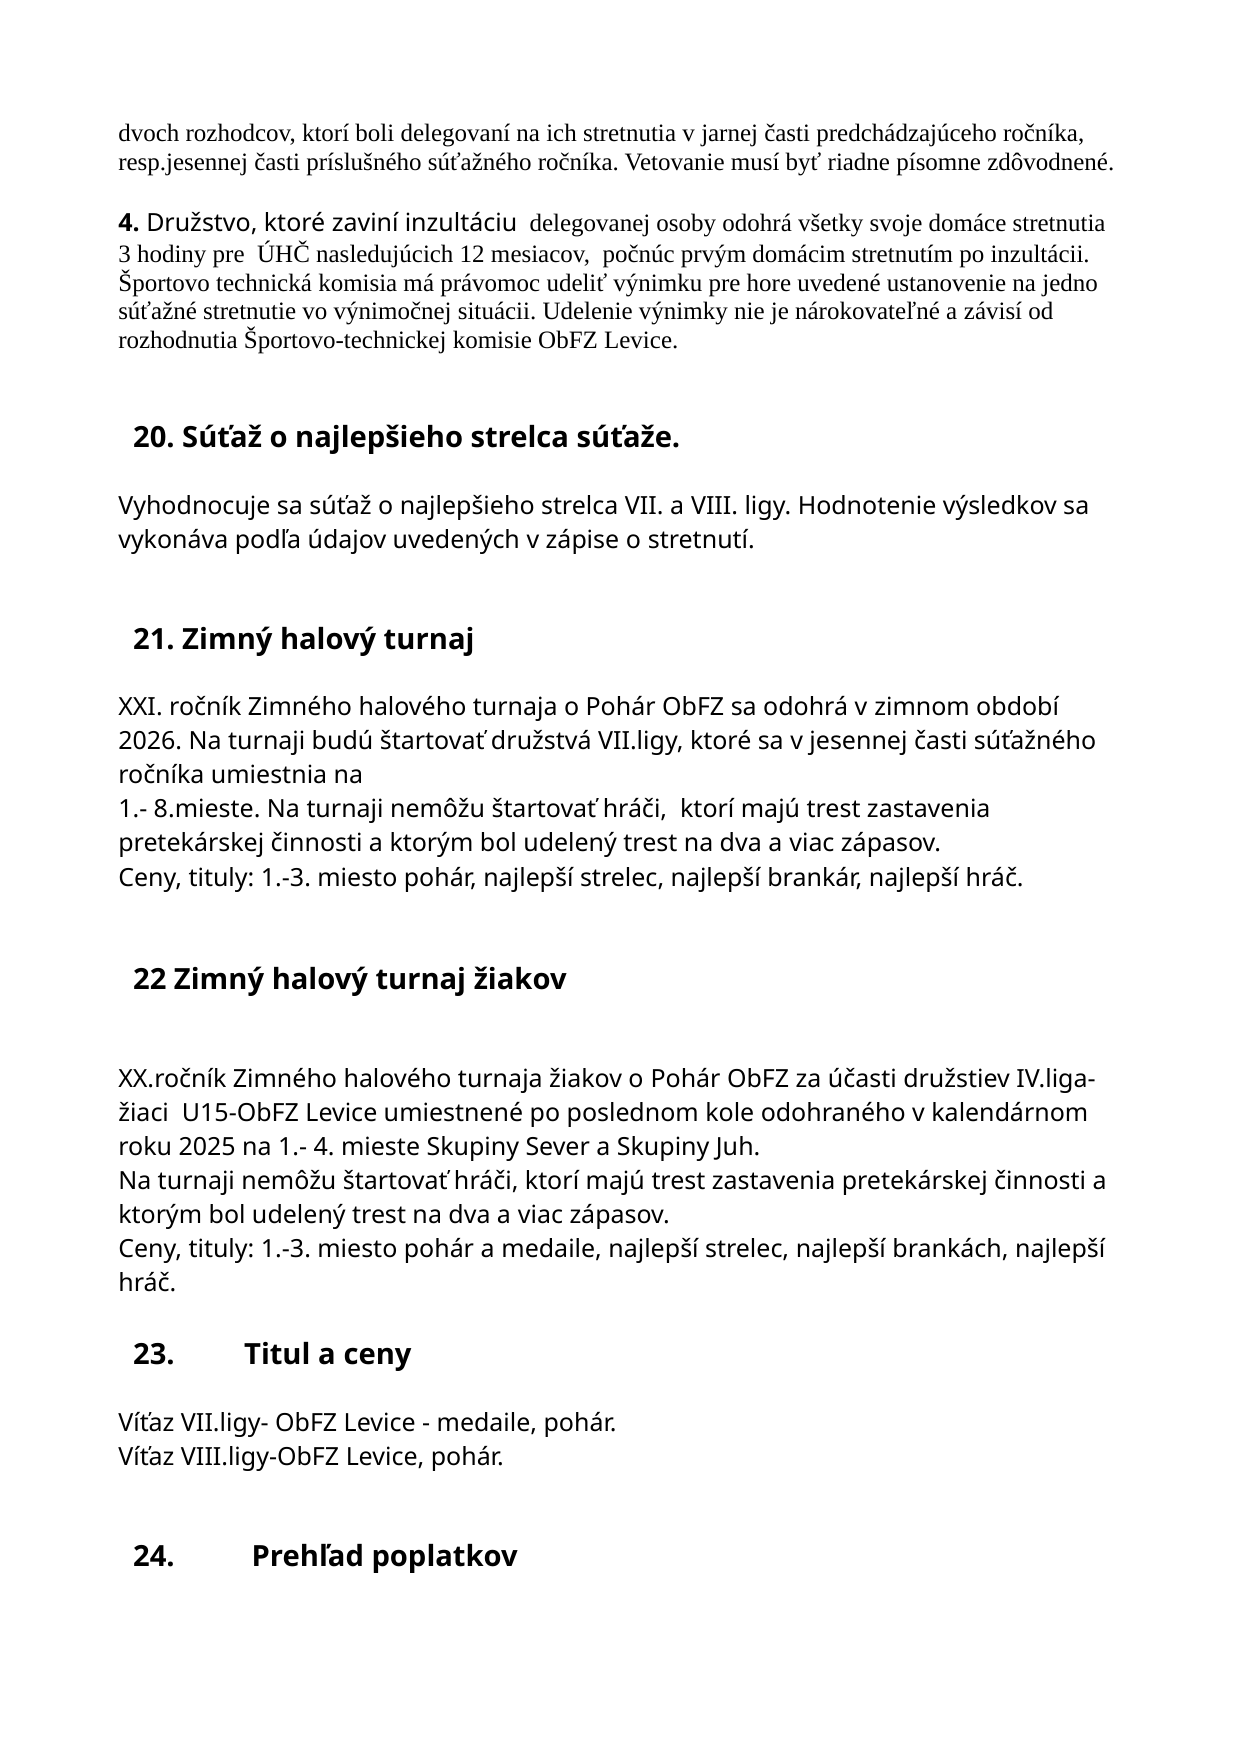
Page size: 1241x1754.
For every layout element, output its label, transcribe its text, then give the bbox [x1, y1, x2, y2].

text XXI. ročník Zimného halového turnaja o Pohár ObFZ sa odohrá v zimnom období 2026. Na turnaji budú štartovať družstvá VII.ligy, ktoré sa v jesennej časti súťažného ročníka umiestnia na [118, 689, 1122, 791]
text dvoch rozhodcov, ktorí boli delegovaní na ich stretnutia v jarnej časti predchádzajúceho ročníka, resp.jesennej časti príslušného súťažného ročníka. Vetovanie musí byť riadne písomne zdôvodnené. [118, 118, 1122, 176]
list Titul a ceny [133, 1333, 1122, 1373]
text 22 Zimný halový turnaj žiakov [133, 958, 1122, 998]
text Ceny, tituly: 1.-3. miesto pohár, najlepší strelec, najlepší brankár, najlepší hráč. [118, 859, 1122, 893]
text 1.- 8.mieste. Na turnaji nemôžu štartovať hráči, ktorí majú trest zastavenia pretekárskej činnosti a ktorým bol udelený trest na dva a viac zápasov. [118, 791, 1122, 859]
text Ceny, tituly: 1.-3. miesto pohár a medaile, najlepší strelec, najlepší brankách, najlepší hráč. [118, 1231, 1122, 1299]
text Vyhodnocuje sa súťaž o najlepšieho strelca VII. a VIII. ligy. Hodnotenie výsledkov sa vykonáva podľa údajov uvedených v zápise o stretnutí. [118, 487, 1122, 555]
text Športovo technická komisia má právomoc udeliť výnimku pre hore uvedené ustanovenie na jedno súťažné stretnutie vo výnimočnej situácii. Udelenie výnimky nie je nárokovateľné a závisí od rozhodnutia Športovo-technickej komisie ObFZ Levice. [118, 268, 1122, 354]
text Víťaz VII.ligy- ObFZ Levice - medaile, pohár. [118, 1404, 1122, 1438]
text Víťaz VIII.ligy-ObFZ Levice, pohár. [118, 1438, 1122, 1472]
text XX.ročník Zimného halového turnaja žiakov o Pohár ObFZ za účasti družstiev IV.liga- žiaci U15-ObFZ Levice umiestnené po poslednom kole odohraného v kalendárnom roku 2025 na 1.- 4. mieste Skupiny Sever a Skupiny Juh. [118, 1061, 1122, 1163]
text 21. Zimný halový turnaj [133, 618, 1122, 658]
text 4. Družstvo, ktoré zaviní inzultáciu delegovanej osoby odohrá všetky svoje domáce stretnutia 3 hodiny pre ÚHČ nasledujúcich 12 mesiacov, počnúc prvým domácim stretnutím po inzultácii. [118, 205, 1122, 268]
text Na turnaji nemôžu štartovať hráči, ktorí majú trest zastavenia pretekárskej činnosti a ktorým bol udelený trest na dva a viac zápasov. [118, 1163, 1122, 1231]
list Prehľad poplatkov [133, 1535, 1122, 1574]
text 20. Súťaž o najlepšieho strelca súťaže. [133, 416, 1122, 456]
